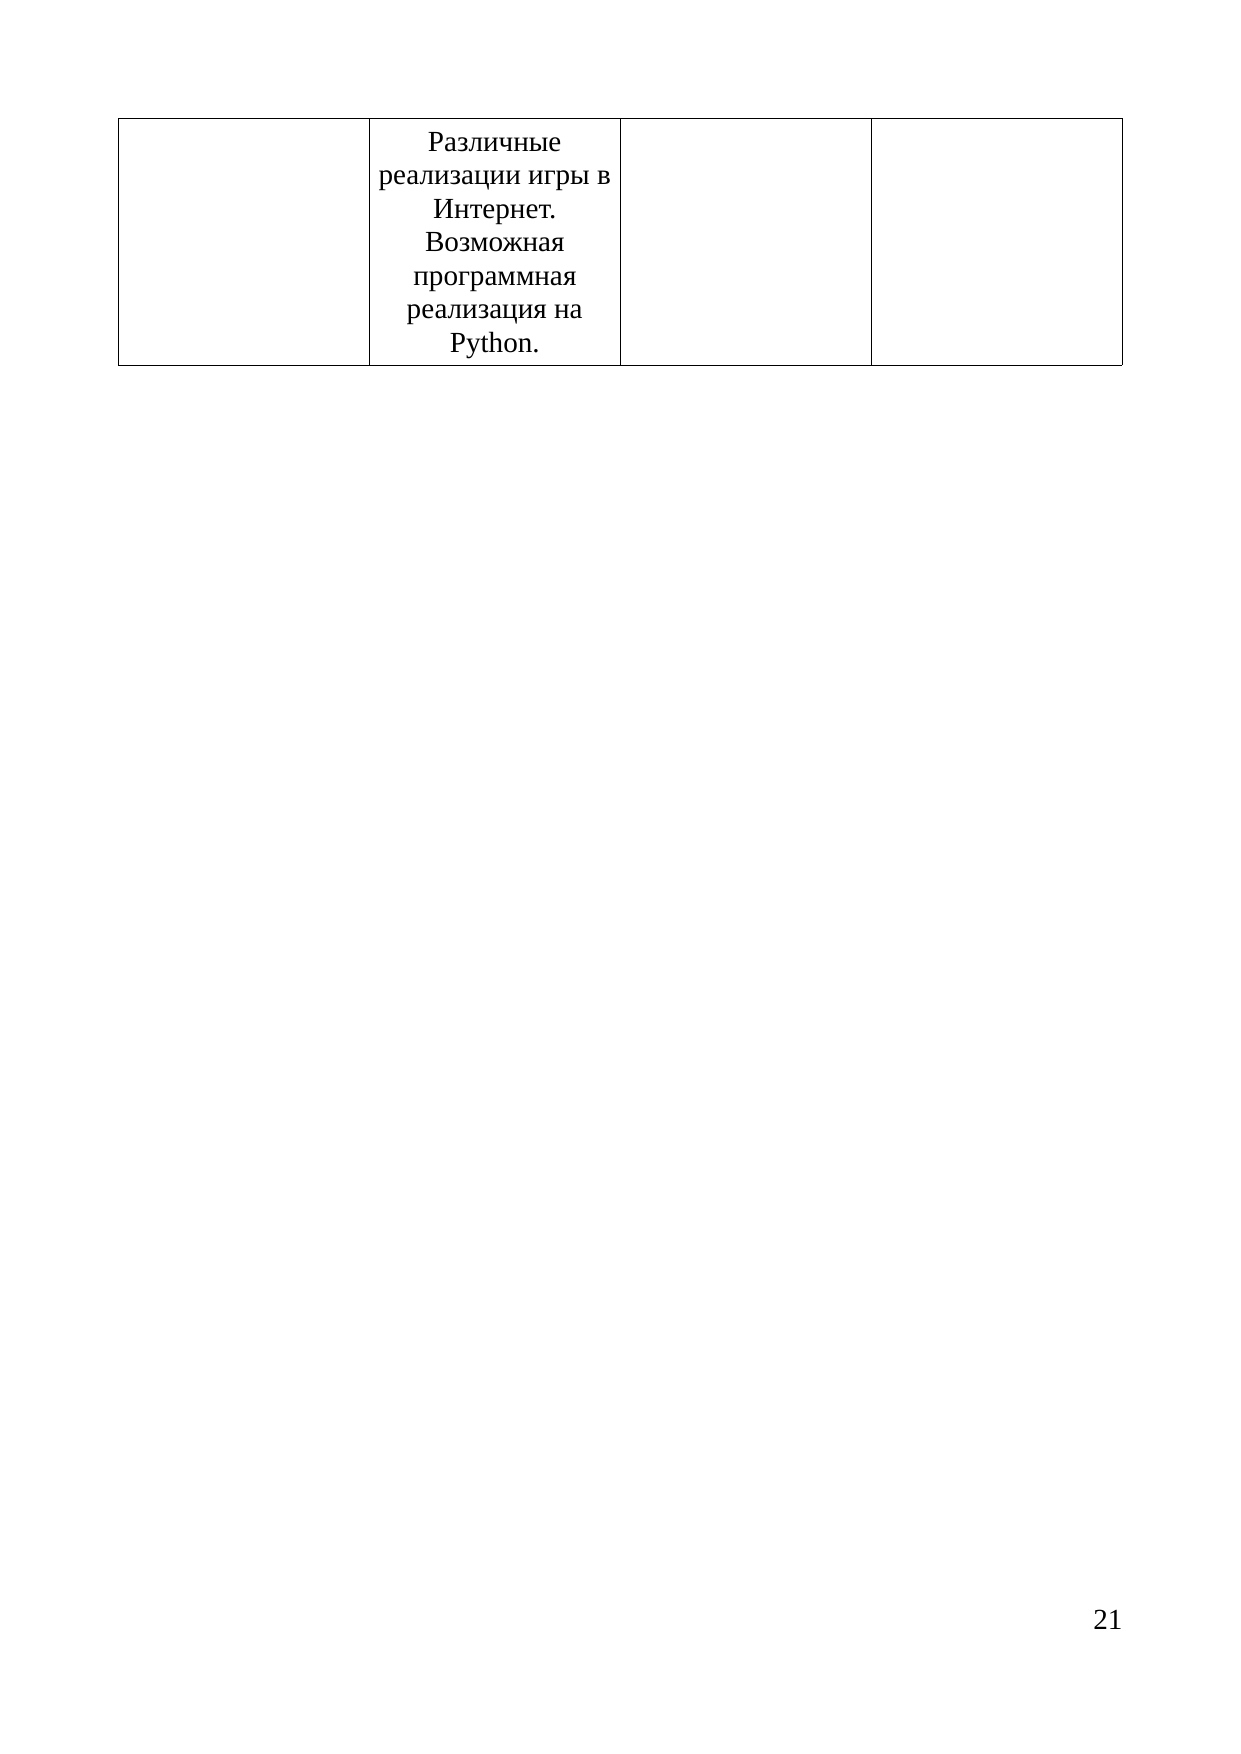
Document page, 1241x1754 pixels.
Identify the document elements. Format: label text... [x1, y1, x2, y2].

table_cell [621, 119, 871, 364]
table_cell [119, 119, 369, 364]
table_cell [872, 119, 1122, 364]
table_cell Различные реализации игры в Интернет. Возможная программная реализация на Python. [370, 119, 620, 364]
